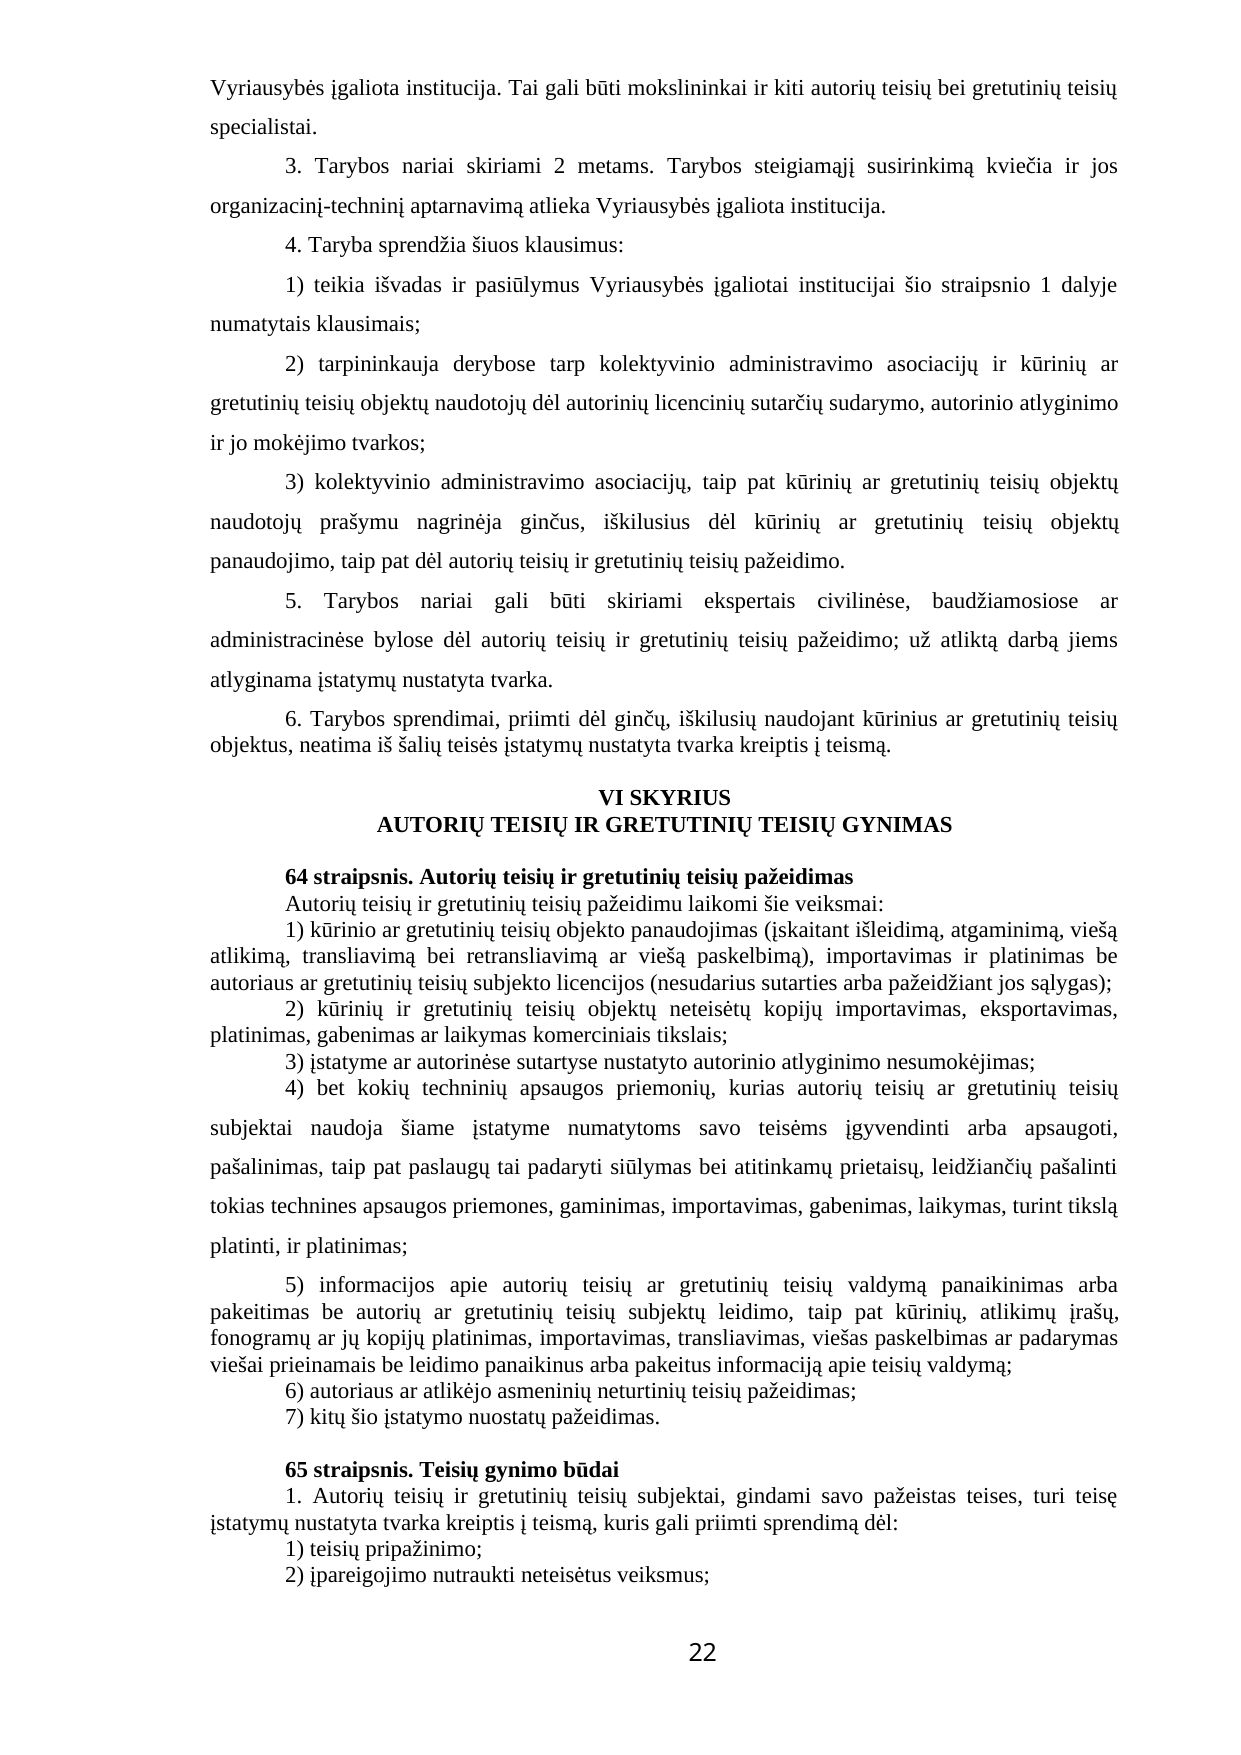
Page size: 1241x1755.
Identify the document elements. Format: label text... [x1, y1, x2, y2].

subtitle VI SKYRIUS [210, 784, 1119, 811]
text 5. Tarybos nariai gali būti skiriami ekspertais civilinėse, baudžiamosiose ar administracinėse bylose dėl autorių teisių ir gretutinių teisių pažeidimo; už atliktą darbą jiems atlyginama įstatymų nustatyta tvarka. [210, 587, 1119, 692]
text 1. Autorių teisių ir gretutinių teisių subjektai, gindami savo pažeistas teises, turi teisę įstatymų nustatyta tvarka kreiptis į teismą, kuris gali priimti sprendimą dėl: [210, 1482, 1119, 1535]
text 4) bet kokių techninių apsaugos priemonių, kurias autorių teisių ar gretutinių teisių subjektai naudoja šiame įstatyme numatytoms savo teisėms įgyvendinti arba apsaugoti, pašalinimas, taip pat paslaugų tai padaryti siūlymas bei atitinkamų prietaisų, leidžiančių pašalinti tokias technines apsaugos priemones, gaminimas, importavimas, gabenimas, laikymas, turint tikslą platinti, ir platinimas; [210, 1074, 1119, 1258]
text 65 straipsnis. Teisių gynimo būdai [210, 1456, 1119, 1482]
text 1) teisių pripažinimo; [210, 1535, 1119, 1561]
text 1) teikia išvadas ir pasiūlymus Vyriausybės įgaliotai institucijai šio straipsnio 1 dalyje numatytais klausimais; [210, 271, 1119, 337]
text 3) įstatyme ar autorinėse sutartyse nustatyto autorinio atlyginimo nesumokėjimas; [210, 1048, 1119, 1074]
text 2) kūrinių ir gretutinių teisių objektų neteisėtų kopijų importavimas, eksportavimas, platinimas, gabenimas ar laikymas komerciniais tikslais; [210, 995, 1119, 1048]
text 3) kolektyvinio administravimo asociacijų, taip pat kūrinių ar gretutinių teisių objektų naudotojų prašymu nagrinėja ginčus, iškilusius dėl kūrinių ar gretutinių teisių objektų panaudojimo, taip pat dėl autorių teisių ir gretutinių teisių pažeidimo. [210, 468, 1119, 574]
text Autorių teisių ir gretutinių teisių pažeidimu laikomi šie veiksmai: [210, 890, 1119, 916]
text - Vyriausybės įgaliota institucija. Tai gali būti mokslininkai ir kiti autorių teisių bei gretutinių teisių specialistai. [210, 73, 1119, 139]
text 1) kūrinio ar gretutinių teisių objekto panaudojimas (įskaitant išleidimą, atgaminimą, viešą atlikimą, transliavimą bei retransliavimą ar viešą paskelbimą), importavimas ir platinimas be autoriaus ar gretutinių teisių subjekto licencijos (nesudarius sutarties arba pažeidžiant jos sąlygas); [210, 916, 1119, 995]
text 2) tarpininkauja derybose tarp kolektyvinio administravimo asociacijų ir kūrinių ar gretutinių teisių objektų naudotojų dėl autorinių licencinių sutarčių sudarymo, autorinio atlyginimo ir jo mokėjimo tvarkos; [210, 350, 1119, 455]
text 4. Taryba sprendžia šiuos klausimus: [210, 231, 1119, 258]
subtitle AUTORIŲ TEISIŲ IR GRETUTINIŲ TEISIŲ GYNIMAS [210, 811, 1119, 837]
text 5) informacijos apie autorių teisių ar gretutinių teisių valdymą panaikinimas arba pakeitimas be autorių ar gretutinių teisių subjektų leidimo, taip pat kūrinių, atlikimų įrašų, fonogramų ar jų kopijų platinimas, importavimas, transliavimas, viešas paskelbimas ar padarymas viešai prieinamais be leidimo panaikinus arba pakeitus informaciją apie teisių valdymą; [210, 1272, 1119, 1377]
text 7) kitų šio įstatymo nuostatų pažeidimas. [210, 1403, 1119, 1430]
text 64 straipsnis. Autorių teisių ir gretutinių teisių pažeidimas [210, 863, 1119, 890]
text 2) įpareigojimo nutraukti neteisėtus veiksmus; [210, 1561, 1119, 1588]
text 3. Tarybos nariai skiriami 2 metams. Tarybos steigiamąjį susirinkimą kviečia ir jos organizacinį-techninį aptarnavimą atlieka Vyriausybės įgaliota institucija. [210, 152, 1119, 218]
text 6) autoriaus ar atlikėjo asmeninių neturtinių teisių pažeidimas; [210, 1377, 1119, 1403]
text 6. Tarybos sprendimai, priimti dėl ginčų, iškilusių naudojant kūrinius ar gretutinių teisių objektus, neatima iš šalių teisės įstatymų nustatyta tvarka kreiptis į teismą. [210, 705, 1119, 758]
